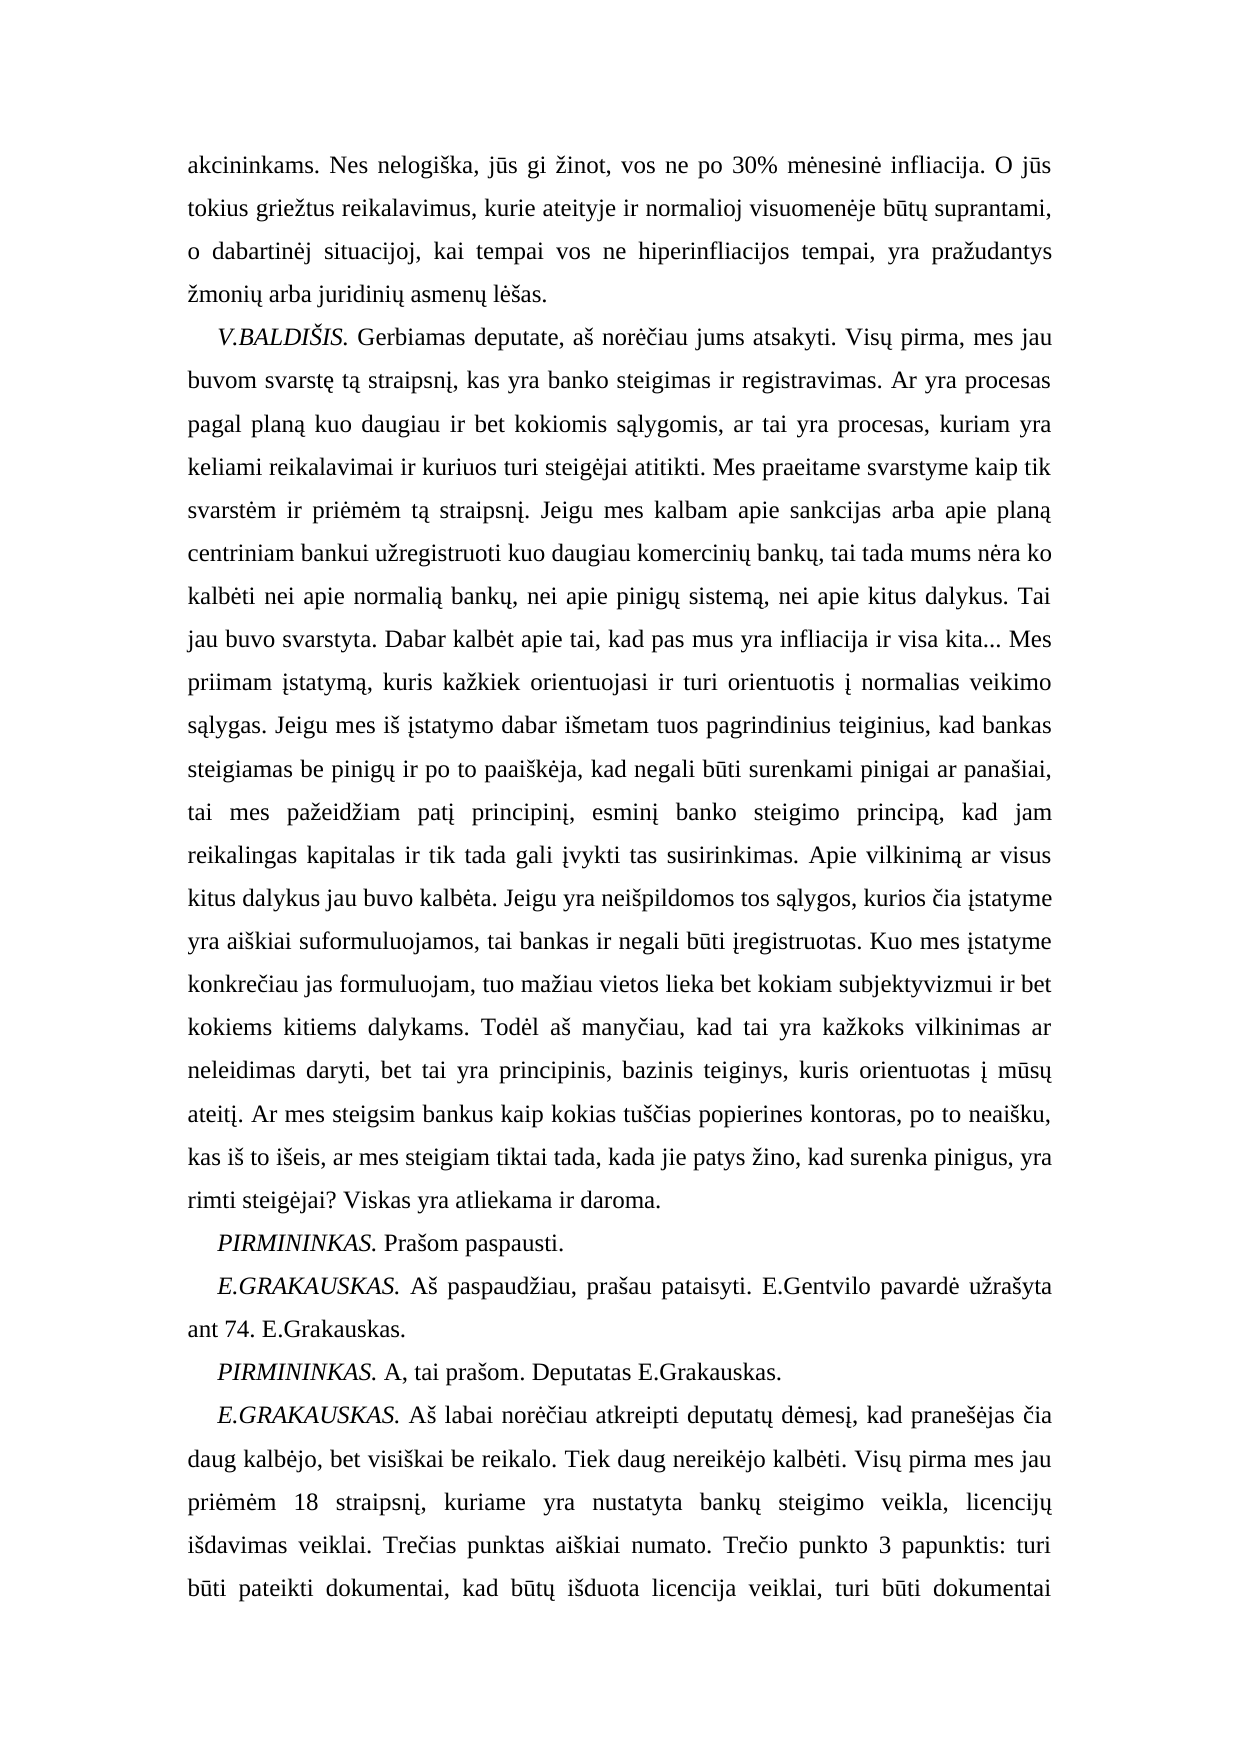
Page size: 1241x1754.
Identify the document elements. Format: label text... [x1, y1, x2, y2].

text akcininkams. Nes nelogiška, jūs gi žinot, vos ne po 30% mėnesinė infliacija. O jūs tokius griežtus reikalavimus, kurie ateityje ir normalioj visuomenėje būtų suprantami, o dabartinėj situacijoj, kai tempai vos ne hiperinfliacijos tempai, yra pražudantys žmonių arba juridinių asmenų lėšas. [187, 150, 1053, 308]
text PIRMININKAS. A, tai prašom. Deputatas E.Grakauskas. [187, 1357, 1053, 1386]
text V.BALDIŠIS. Gerbiamas deputate, aš norėčiau jums atsakyti. Visų pirma, mes jau buvom svarstę tą straipsnį, kas yra banko steigimas ir registravimas. Ar yra procesas pagal planą kuo daugiau ir bet kokiomis sąlygomis, ar tai yra procesas, kuriam yra keliami reikalavimai ir kuriuos turi steigėjai atitikti. Mes praeitame svarstyme kaip tik svarstėm ir priėmėm tą straipsnį. Jeigu mes kalbam apie sankcijas arba apie planą centriniam bankui užregistruoti kuo daugiau komercinių bankų, tai tada mums nėra ko kalbėti nei apie normalią bankų, nei apie pinigų sistemą, nei apie kitus dalykus. Tai jau buvo svarstyta. Dabar kalbėt apie tai, kad pas mus yra infliacija ir visa kita... Mes priimam įstatymą, kuris kažkiek orientuojasi ir turi orientuotis į normalias veikimo sąlygas. Jeigu mes iš įstatymo dabar išmetam tuos pagrindinius teiginius, kad bankas steigiamas be pinigų ir po to paaiškėja, kad negali būti surenkami pinigai ar panašiai, tai mes pažeidžiam patį principinį, esminį banko steigimo principą, kad jam reikalingas kapitalas ir tik tada gali įvykti tas susirinkimas. Apie vilkinimą ar visus kitus dalykus jau buvo kalbėta. Jeigu yra neišpildomos tos sąlygos, kurios čia įstatyme yra aiškiai suformuluojamos, tai bankas ir negali būti įregistruotas. Kuo mes įstatyme konkrečiau jas formuluojam, tuo mažiau vietos lieka bet kokiam subjektyvizmui ir bet kokiems kitiems dalykams. Todėl aš manyčiau, kad tai yra kažkoks vilkinimas ar neleidimas daryti, bet tai yra principinis, bazinis teiginys, kuris orientuotas į mūsų ateitį. Ar mes steigsim bankus kaip kokias tuščias popierines kontoras, po to neaišku, kas iš to išeis, ar mes steigiam tiktai tada, kada jie patys žino, kad surenka pinigus, yra rimti steigėjai? Viskas yra atliekama ir daroma. [187, 322, 1053, 1214]
text E.GRAKAUSKAS. Aš paspaudžiau, prašau pataisyti. E.Gentvilo pavardė užrašyta ant 74. E.Grakauskas. [187, 1271, 1053, 1343]
text E.GRAKAUSKAS. Aš labai norėčiau atkreipti deputatų dėmesį, kad pranešėjas čia daug kalbėjo, bet visiškai be reikalo. Tiek daug nereikėjo kalbėti. Visų pirma mes jau priėmėm 18 straipsnį, kuriame yra nustatyta bankų steigimo veikla, licencijų išdavimas veiklai. Trečias punktas aiškiai numato. Trečio punkto 3 papunktis: turi būti pateikti dokumentai, kad būtų išduota licencija veiklai, turi būti dokumentai [187, 1401, 1053, 1602]
text PIRMININKAS. Prašom paspausti. [187, 1228, 1053, 1257]
